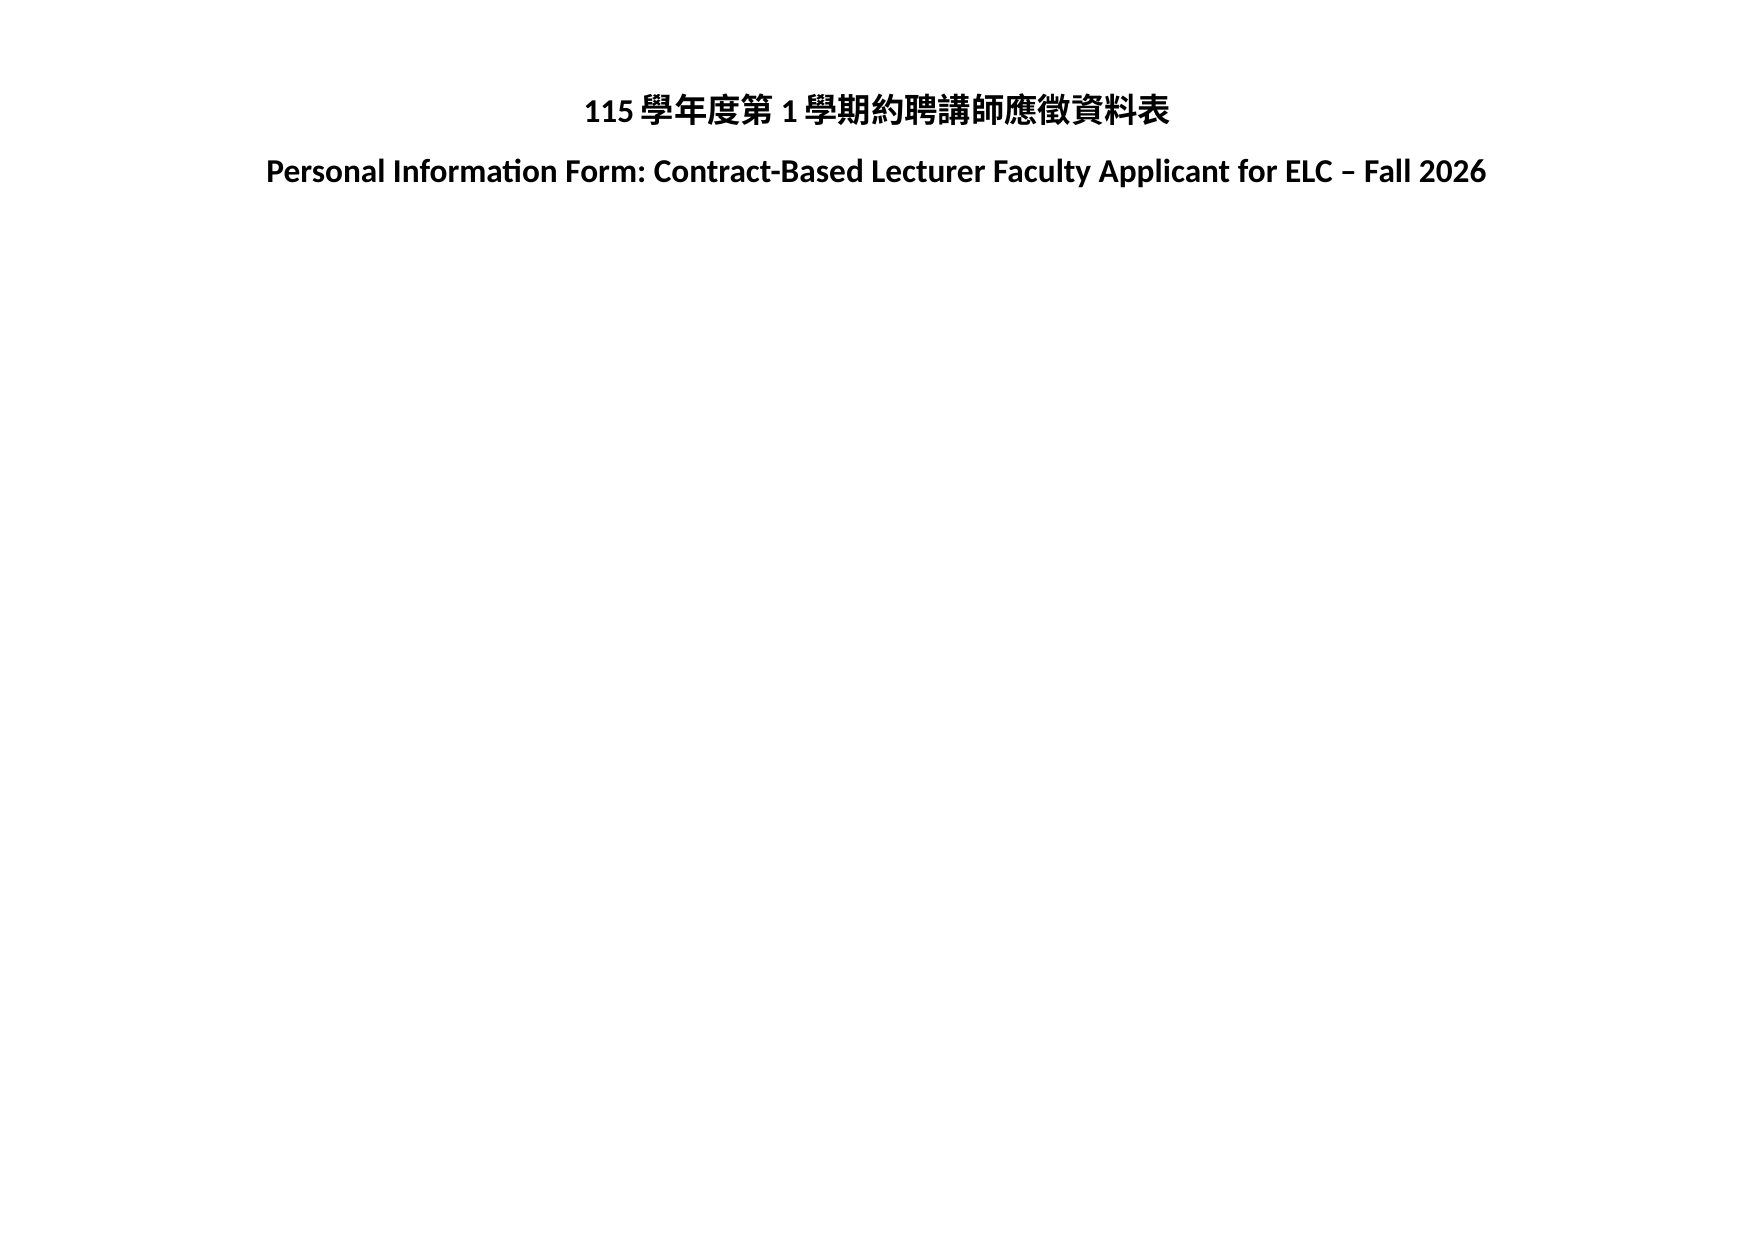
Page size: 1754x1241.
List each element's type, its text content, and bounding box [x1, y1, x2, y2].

text 115學年度第1學期約聘講師應徵資料表 [106, 67, 1648, 129]
text Personal Information Form: Contract-Based Lecturer Faculty Applicant for ELC – Fall 2026 [106, 129, 1648, 192]
